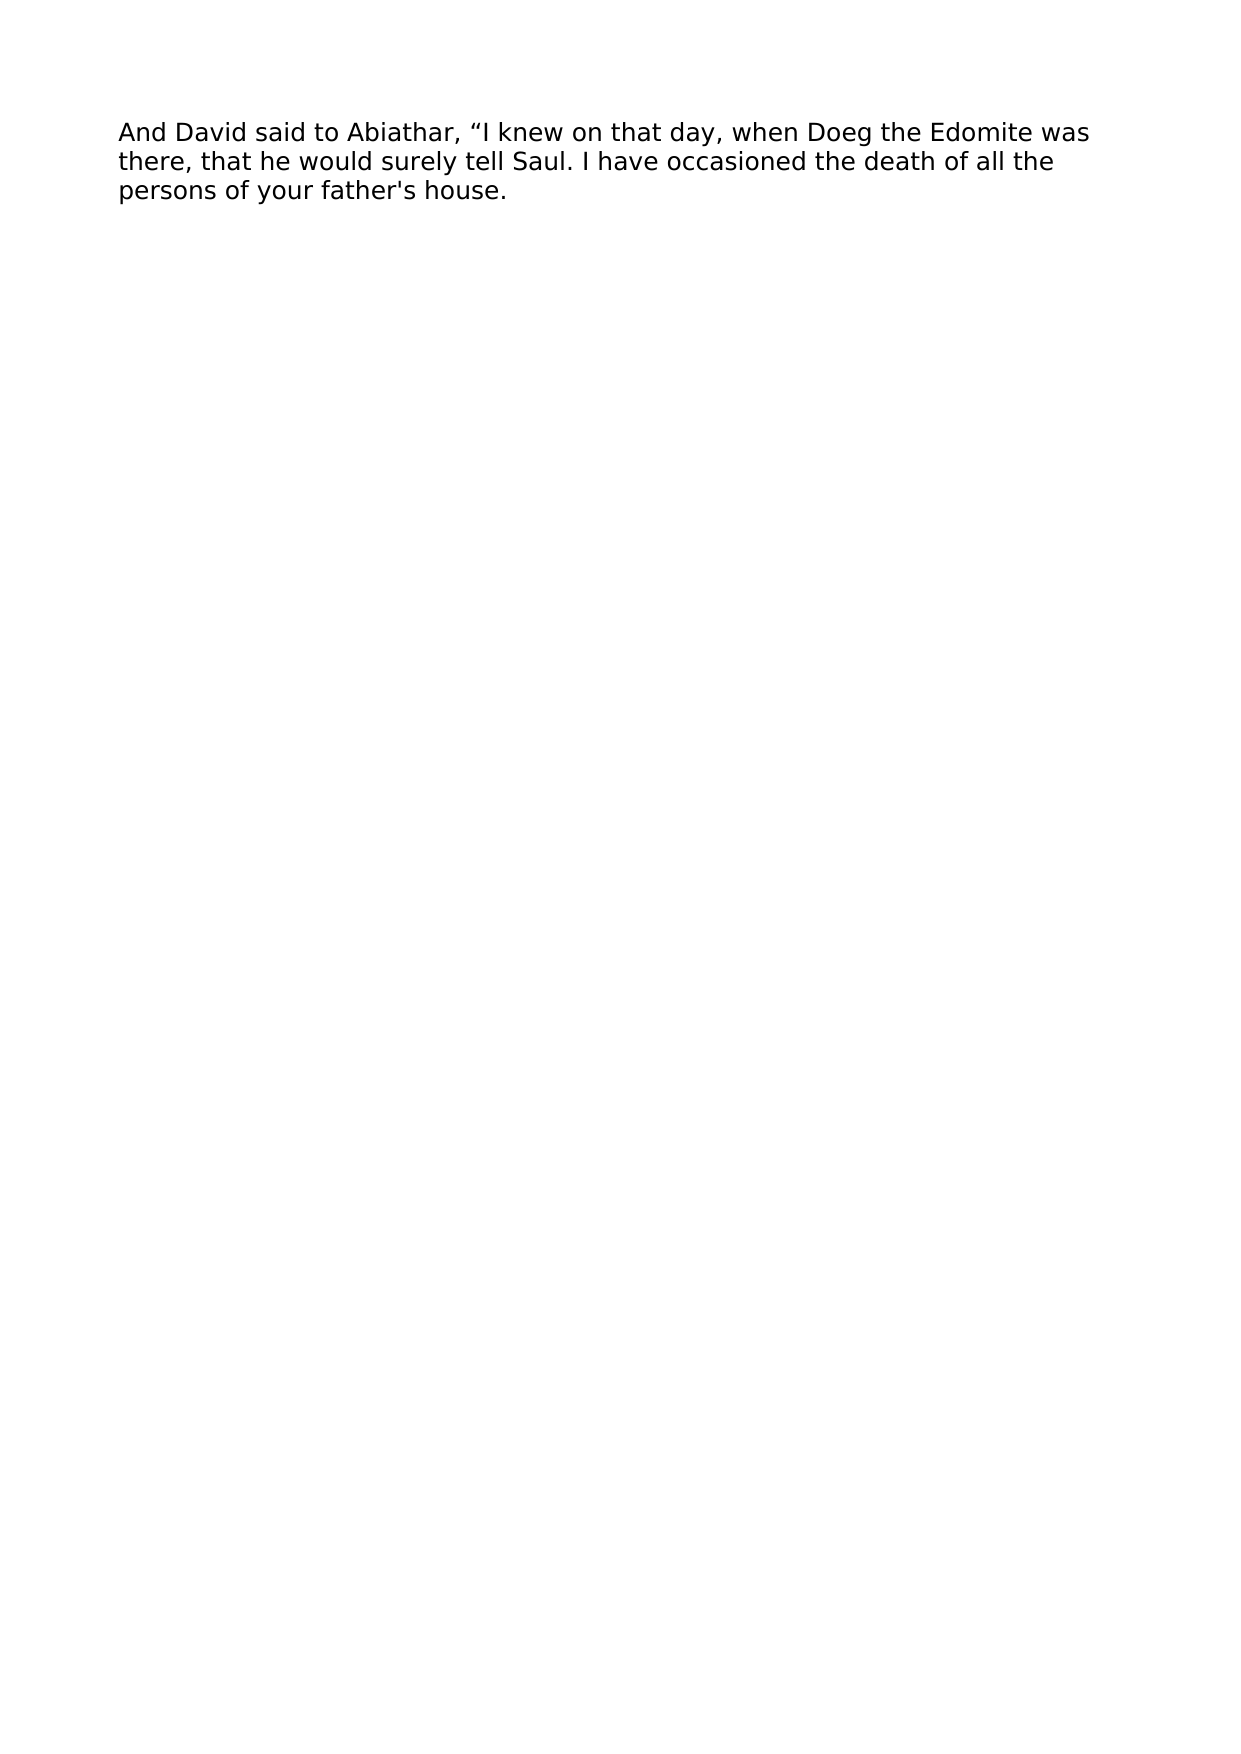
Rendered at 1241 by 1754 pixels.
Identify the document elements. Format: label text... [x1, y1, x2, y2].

text And David said to Abiathar, “I knew on that day, when Doeg the Edomite was there, that he would surely tell Saul. I have occasioned the death of all the persons of your father's house. [118, 118, 1122, 206]
